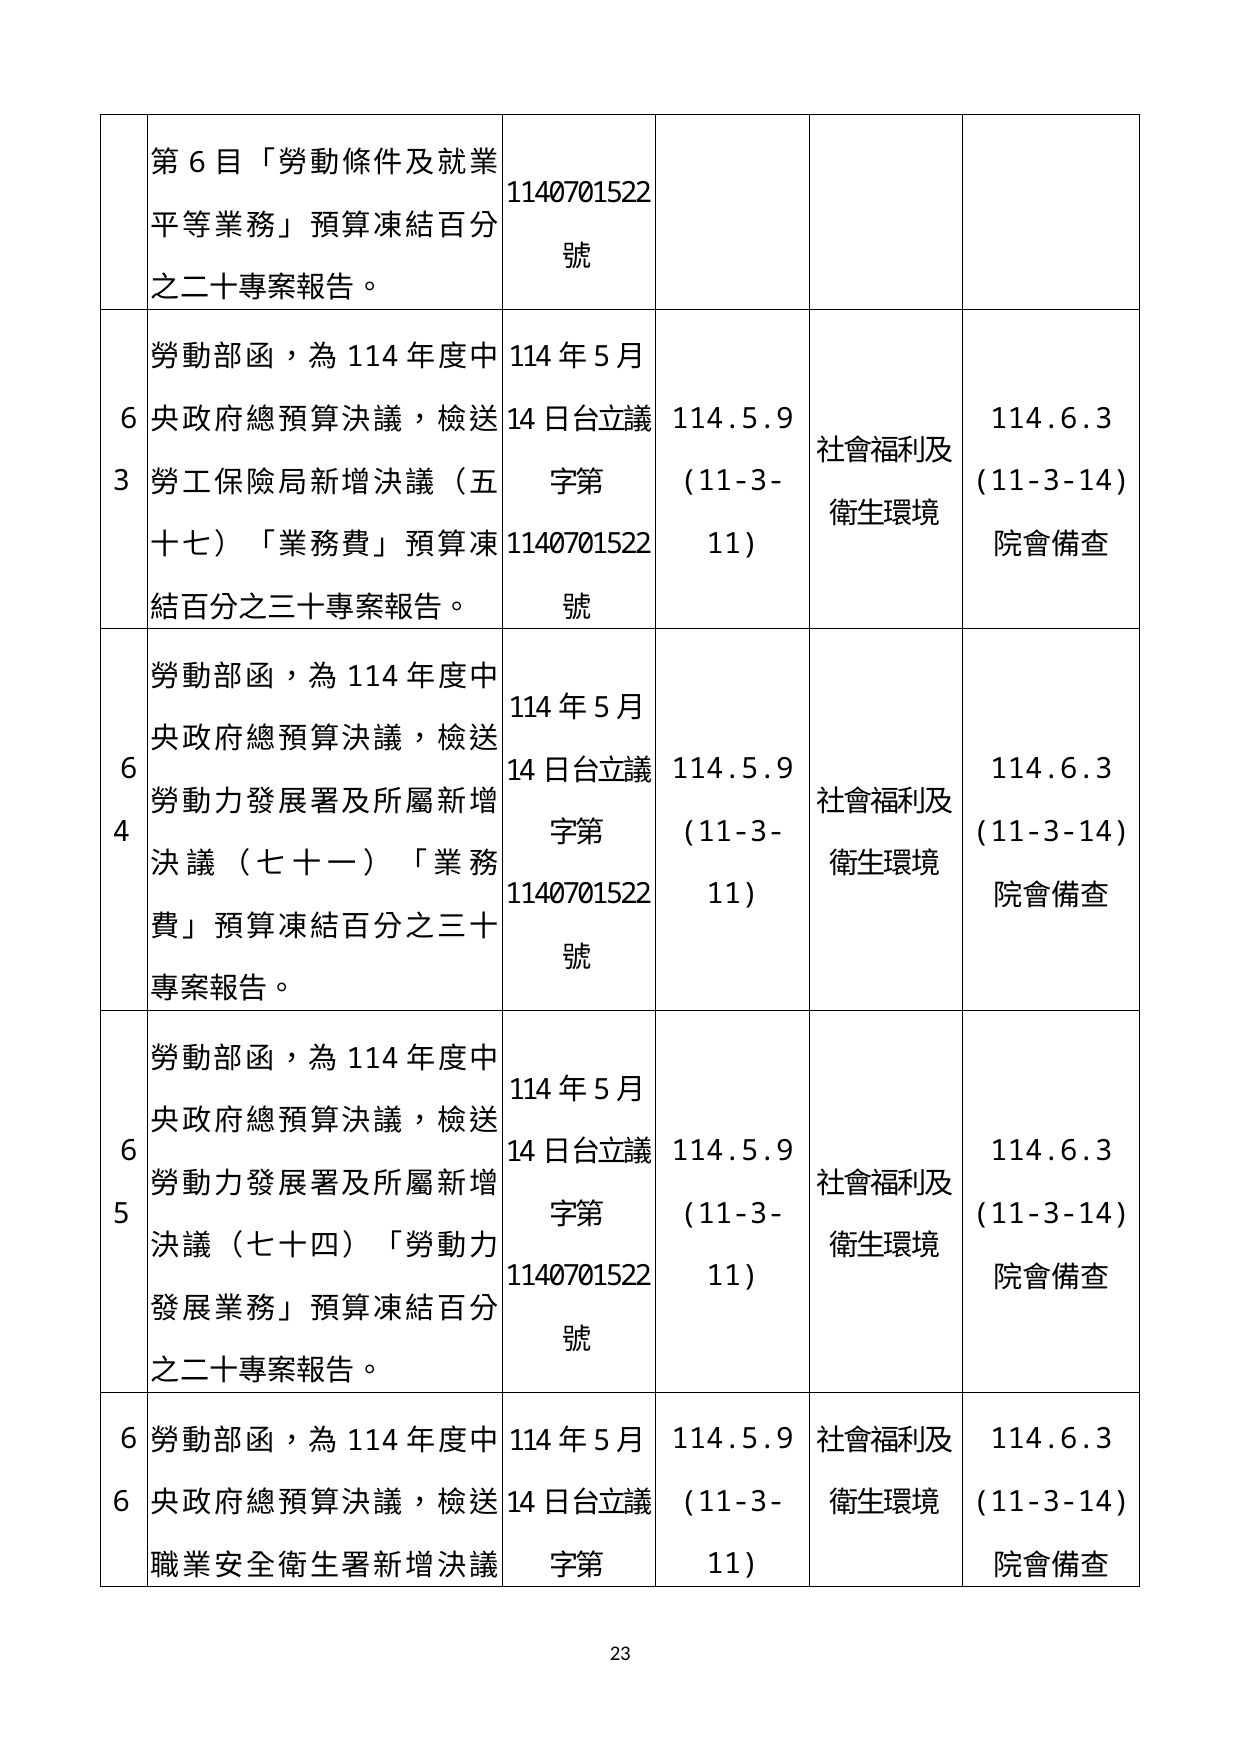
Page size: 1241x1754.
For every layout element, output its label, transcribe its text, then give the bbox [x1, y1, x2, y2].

table_cell 114.5.9 (11-3-11) [656, 629, 809, 1010]
table_cell [101, 310, 147, 628]
table_cell 勞動部函，為114年度中央政府總預算決議，檢送勞動力發展署及所屬新增決議（七十一）「業務費」預算凍結百分之三十專案報告。 [148, 629, 502, 1010]
table_cell 1140701522號 [503, 115, 655, 309]
table_cell [101, 1011, 147, 1392]
table_cell 114.6.3 (11-3-14) 院會備查 [963, 310, 1139, 628]
table_cell [101, 1393, 147, 1586]
table_cell 114.5.9 (11-3-11) [656, 1393, 809, 1586]
table_cell 114年5月14日台立議字第1140701522號 [503, 1011, 655, 1392]
table_cell [656, 115, 809, 309]
table_cell 社會福利及 衛生環境 [810, 1393, 962, 1586]
table_cell 114.5.9 (11-3-11) [656, 1011, 809, 1392]
table_cell 勞動部函，為114年度中央政府總預算決議，檢送勞動力發展署及所屬新增決議（七十四）「勞動力發展業務」預算凍結百分之二十專案報告。 [148, 1011, 502, 1392]
table_cell 114年5月14日台立議字第 [503, 1393, 655, 1586]
table_cell 114.6.3 (11-3-14) 院會備查 [963, 1393, 1139, 1586]
table_cell 社會福利及 衛生環境 [810, 1011, 962, 1392]
table_cell [101, 115, 147, 309]
table_cell 114年5月14日台立議字第1140701522號 [503, 310, 655, 628]
table_cell [963, 115, 1139, 309]
table_cell 114.6.3 (11-3-14) 院會備查 [963, 629, 1139, 1010]
table_cell 114.5.9 (11-3-11) [656, 310, 809, 628]
table_cell 114.6.3 (11-3-14) 院會備查 [963, 1011, 1139, 1392]
table_cell 社會福利及 衛生環境 [810, 629, 962, 1010]
table_cell 勞動部函，為114年度中央政府總預算決議，檢送職業安全衛生署新增決議 [148, 1393, 502, 1586]
table_cell 114年5月14日台立議字第1140701522號 [503, 629, 655, 1010]
table_cell [810, 115, 962, 309]
table_cell [101, 629, 147, 1010]
table_cell 勞動部函，為114年度中央政府總預算決議，檢送勞工保險局新增決議（五十七）「業務費」預算凍結百分之三十專案報告。 [148, 310, 502, 628]
table_cell 社會福利及 衛生環境 [810, 310, 962, 628]
table_cell 第6目「勞動條件及就業平等業務」預算凍結百分之二十專案報告。 [148, 115, 502, 309]
